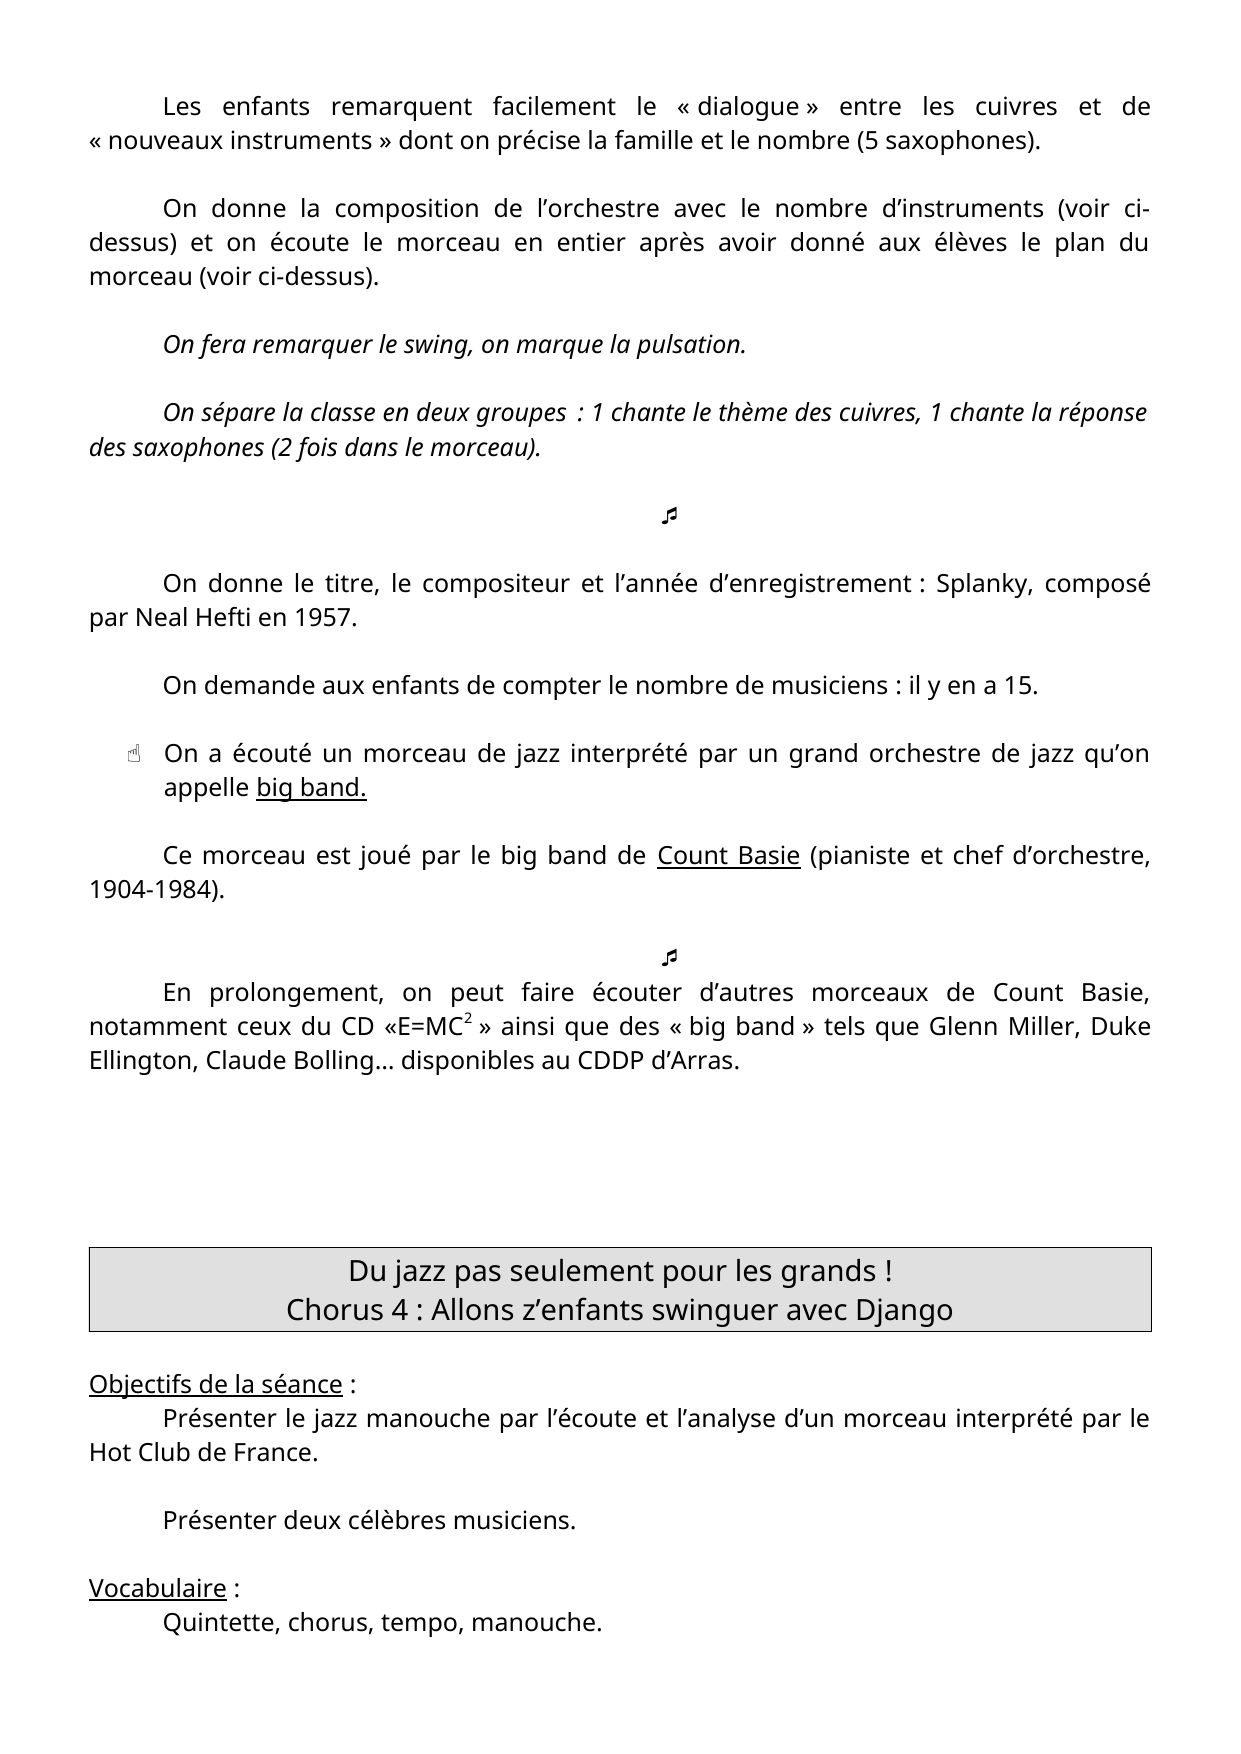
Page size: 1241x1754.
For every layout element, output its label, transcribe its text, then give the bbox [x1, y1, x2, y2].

text Objectifs de la séance : [88, 1366, 1152, 1400]
list On a écouté un morceau de jazz interprété par un grand orchestre de jazz qu’on appelle big band. [126, 736, 1152, 804]
text Quintette, chorus, tempo, manouche. [88, 1605, 1152, 1639]
text On sépare la classe en deux groupes : 1 chante le thème des cuivres, 1 chante la réponse des saxophones (2 fois dans le morceau). [88, 395, 1152, 463]
text On demande aux enfants de compter le nombre de musiciens : il y en a 15. [88, 668, 1152, 702]
text Du jazz pas seulement pour les grands ! [90, 1248, 1151, 1286]
text Présenter deux célèbres musiciens. [88, 1503, 1152, 1537]
text Les enfants remarquent facilement le « dialogue » entre les cuivres et de « nouveaux instruments » dont on précise la famille et le nombre (5 saxophones). [88, 88, 1152, 157]
text En prolongement, on peut faire écouter d’autres morceaux de Count Basie, notamment ceux du CD «E=MC2 » ainsi que des « big band » tels que Glenn Miller, Duke Ellington, Claude Bolling… disponibles au CDDP d’Arras. [88, 974, 1152, 1076]
text Vocabulaire : [88, 1571, 1152, 1605]
text On donne la composition de l’orchestre avec le nombre d’instruments (voir ci-dessus) et on écoute le morceau en entier après avoir donné aux élèves le plan du morceau (voir ci-dessus). [88, 191, 1152, 293]
text Présenter le jazz manouche par l’écoute et l’analyse d’un morceau interprété par le Hot Club de France. [88, 1400, 1152, 1468]
text Chorus 4 : Allons z’enfants swinguer avec Django [90, 1286, 1151, 1331]
text On donne le titre, le compositeur et l’année d’enregistrement : Splanky, composé par Neal Hefti en 1957. [88, 565, 1152, 633]
text Ce morceau est joué par le big band de Count Basie (pianiste et chef d’orchestre, 1904-1984). [88, 838, 1152, 906]
text On fera remarquer le swing, on marque la pulsation. [88, 327, 1152, 361]
